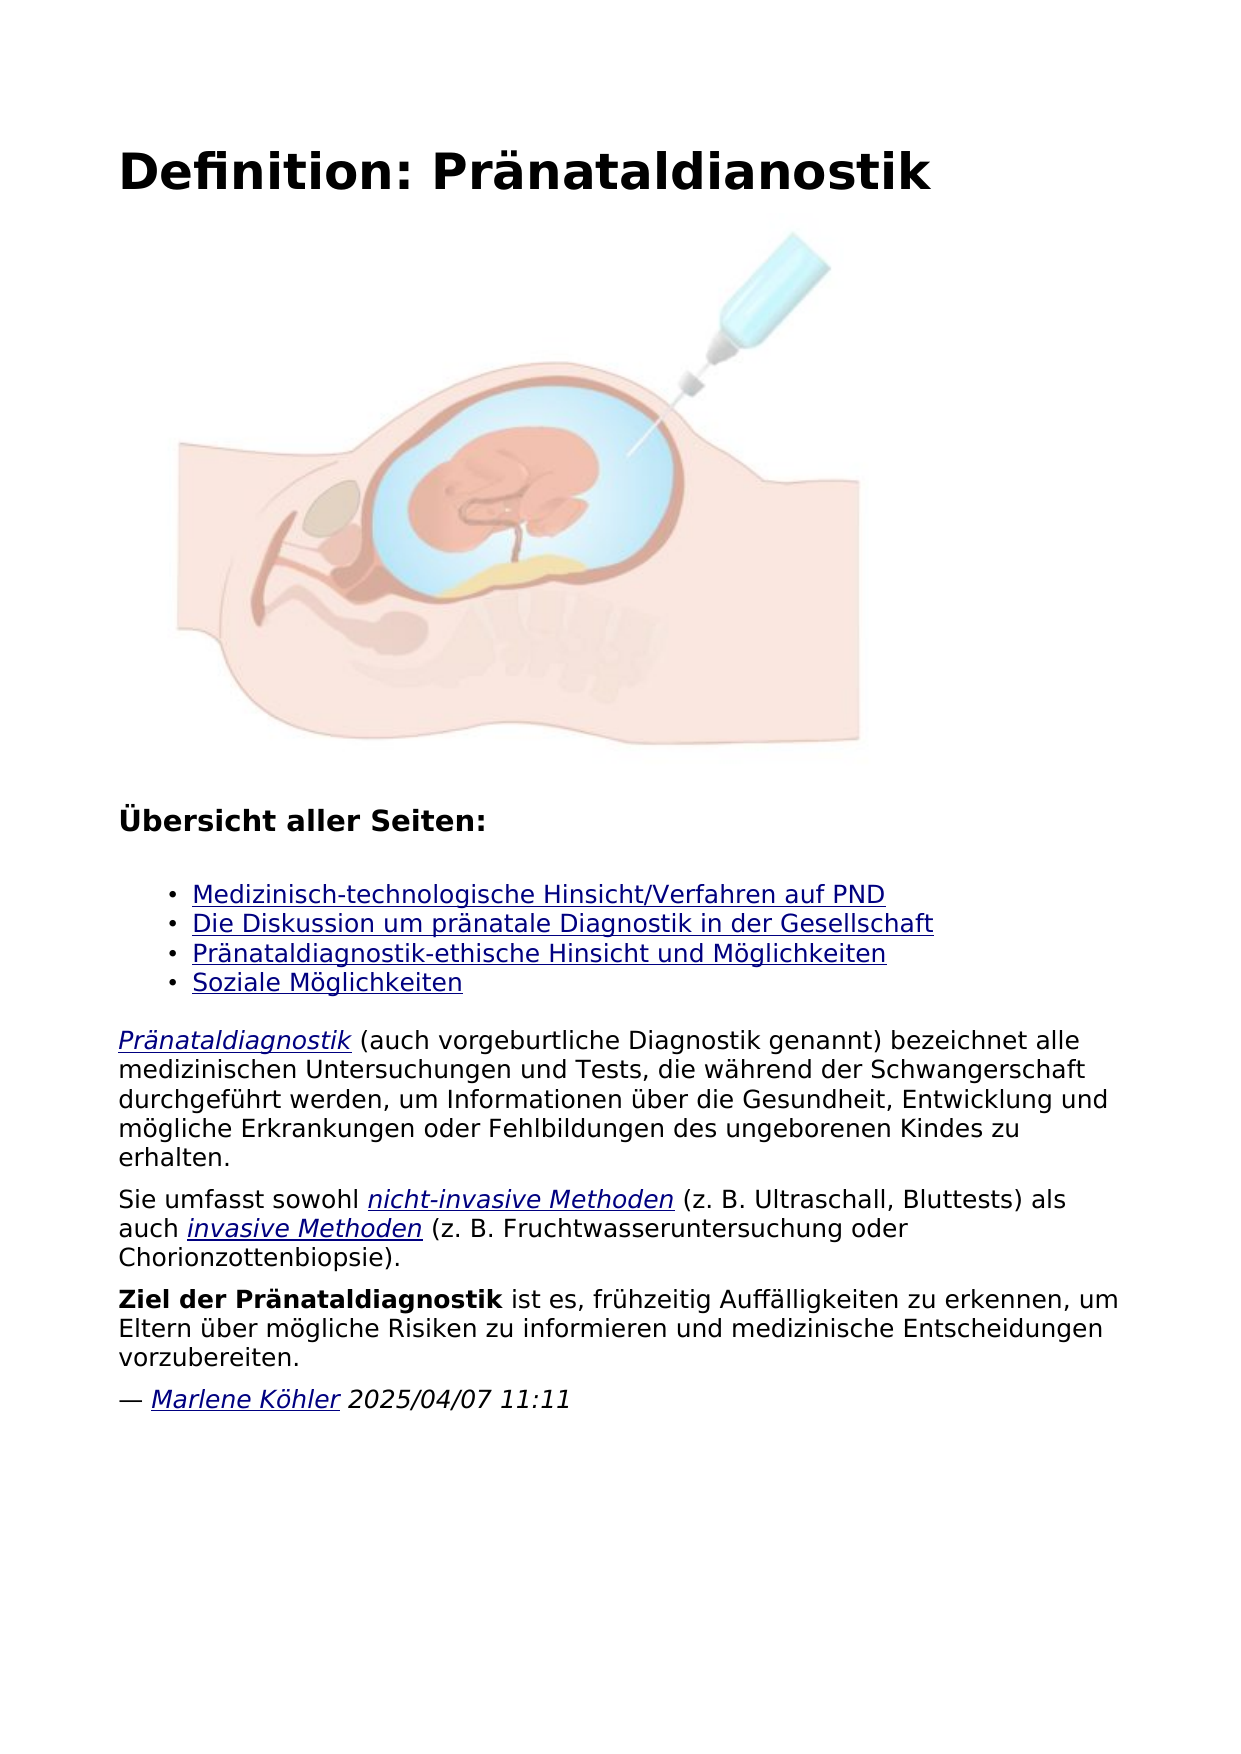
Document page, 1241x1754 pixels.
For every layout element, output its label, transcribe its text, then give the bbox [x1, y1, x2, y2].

subtitle Definition: Pränataldianostik [118, 143, 1122, 201]
picture [118, 213, 900, 767]
text Pränataldiagnostik (auch vorgeburtliche Diagnostik genannt) bezeichnet alle medizinischen Untersuchungen und Tests, die während der Schwangerschaft durchgeführt werden, um Informationen über die Gesundheit, Entwicklung und mögliche Erkrankungen oder Fehlbildungen des ungeborenen Kindes zu erhalten. [118, 1027, 1122, 1172]
text Sie umfasst sowohl nicht-invasive Methoden (z. B. Ultraschall, Bluttests) als auch invasive Methoden (z. B. Fruchtwasseruntersuchung oder Chorionzottenbiopsie). [118, 1185, 1122, 1272]
list Die Diskussion um pränatale Diagnostik in der Gesellschaft [177, 909, 1122, 939]
list Pränataldiagnostik-ethische Hinsicht und Möglichkeiten [177, 939, 1122, 968]
subtitle Übersicht aller Seiten: [118, 804, 1122, 838]
text — Marlene Köhler 2025/04/07 11:11 [118, 1385, 1122, 1414]
list Medizinisch-technologische Hinsicht/Verfahren auf PND [177, 880, 1122, 909]
text Ziel der Pränataldiagnostik ist es, frühzeitig Auffälligkeiten zu erkennen, um Eltern über mögliche Risiken zu informieren und medizinische Entscheidungen vorzubereiten. [118, 1285, 1122, 1372]
list Soziale Möglichkeiten [177, 968, 1122, 997]
